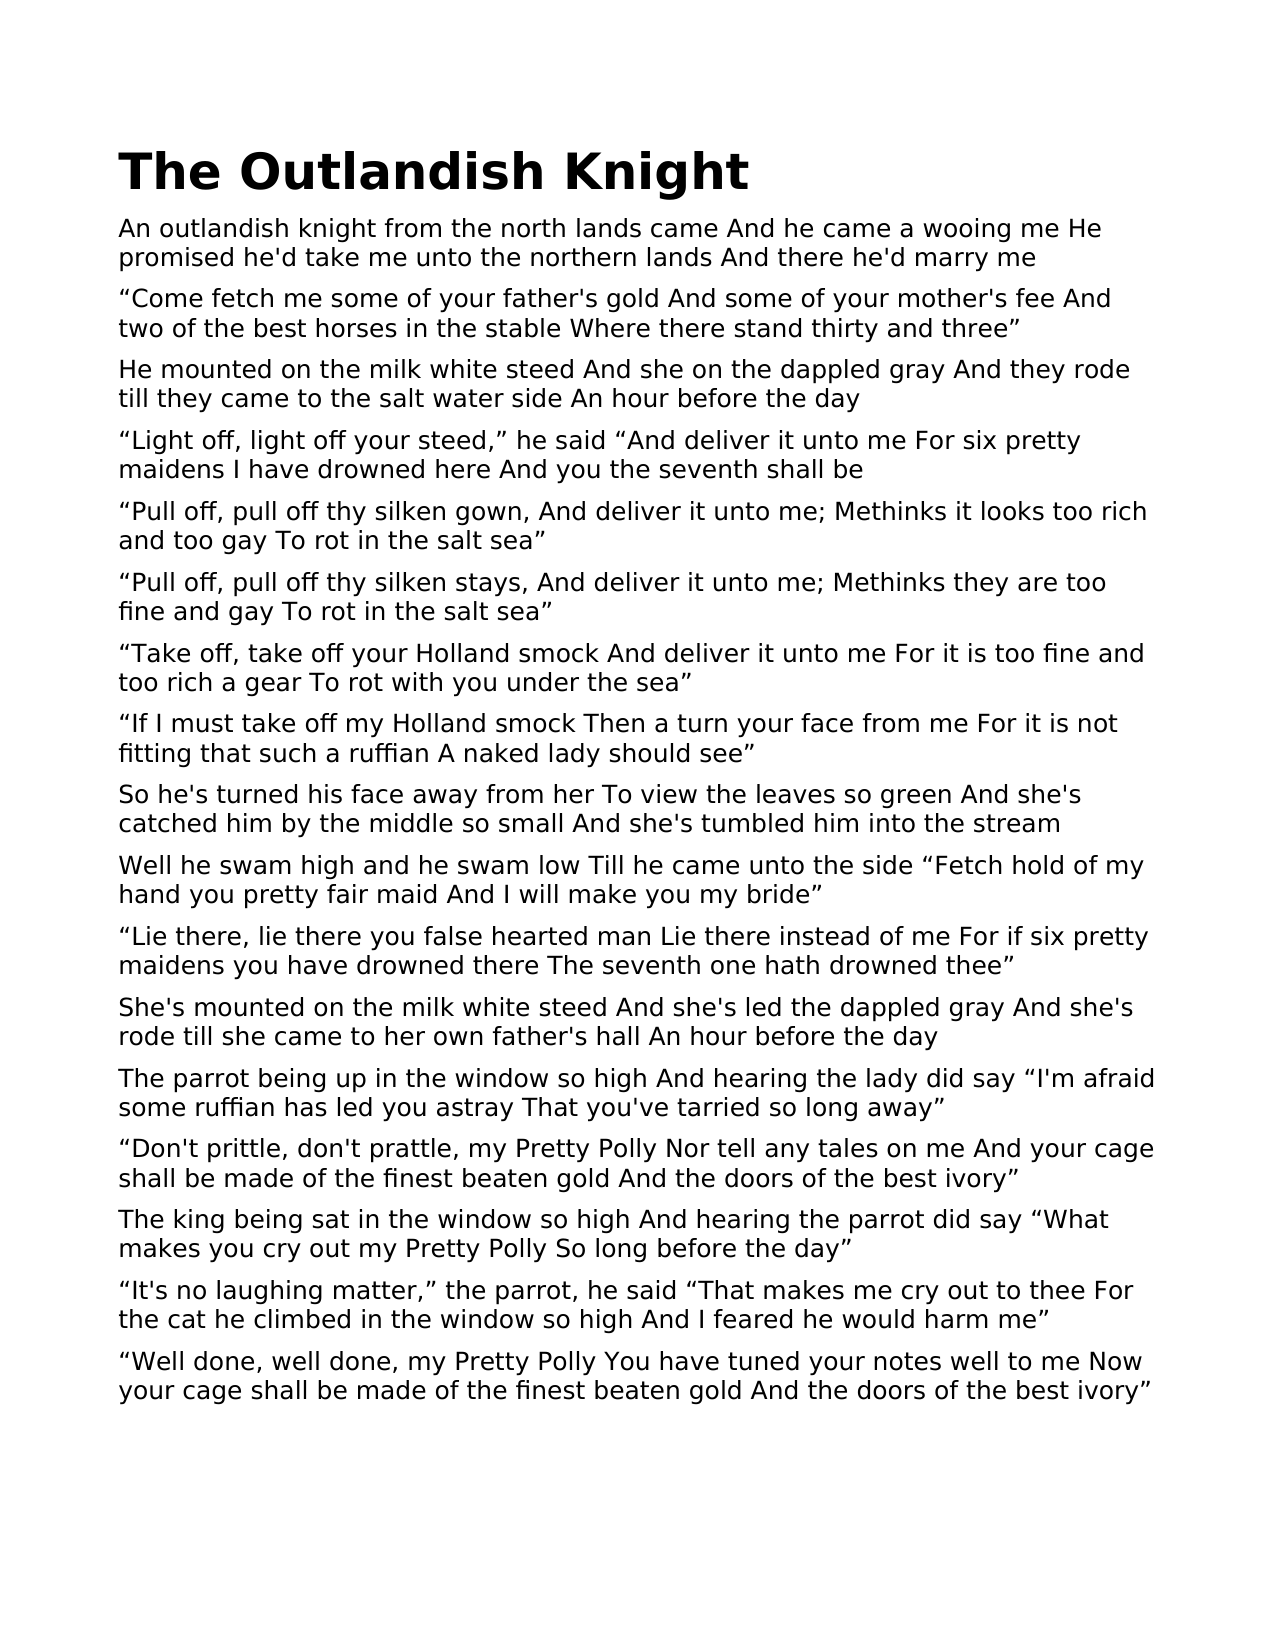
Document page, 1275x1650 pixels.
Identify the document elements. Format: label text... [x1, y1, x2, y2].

text “Well done, well done, my Pretty Polly You have tuned your notes well to me Now your cage shall be made of the finest beaten gold And the doors of the best ivory” [118, 1347, 1157, 1406]
text “Lie there, lie there you false hearted man Lie there instead of me For if six pretty maidens you have drowned there The seventh one hath drowned thee” [118, 922, 1157, 981]
subtitle The Outlandish Knight [118, 143, 1157, 201]
text An outlandish knight from the north lands came And he came a wooing me He promised he'd take me unto the northern lands And there he'd marry me [118, 214, 1157, 272]
text “Light off, light off your steed,” he said “And deliver it unto me For six pretty maidens I have drowned here And you the seventh shall be [118, 426, 1157, 485]
text “Pull off, pull off thy silken gown, And deliver it unto me; Methinks it looks too rich and too gay To rot in the salt sea” [118, 497, 1157, 556]
text The parrot being up in the window so high And hearing the lady did say “I'm afraid some ruffian has led you astray That you've tarried so long away” [118, 1064, 1157, 1122]
text He mounted on the milk white steed And she on the dappled gray And they rode till they came to the salt water side An hour before the day [118, 356, 1157, 414]
text Well he swam high and he swam low Till he came unto the side “Fetch hold of my hand you pretty fair maid And I will make you my bride” [118, 851, 1157, 910]
text So he's turned his face away from her To view the leaves so green And she's catched him by the middle so small And she's tumbled him into the stream [118, 781, 1157, 839]
text “Come fetch me some of your father's gold And some of your mother's fee And two of the best horses in the stable Where there stand thirty and three” [118, 285, 1157, 343]
text “It's no laughing matter,” the parrot, he said “That makes me cry out to thee For the cat he climbed in the window so high And I feared he would harm me” [118, 1276, 1157, 1335]
text “Pull off, pull off thy silken stays, And deliver it unto me; Methinks they are too fine and gay To rot in the salt sea” [118, 568, 1157, 626]
text “Take off, take off your Holland smock And deliver it unto me For it is too fine and too rich a gear To rot with you under the sea” [118, 639, 1157, 697]
text “If I must take off my Holland smock Then a turn your face from me For it is not fitting that such a ruffian A naked lady should see” [118, 710, 1157, 768]
text “Don't prittle, don't prattle, my Pretty Polly Nor tell any tales on me And your cage shall be made of the finest beaten gold And the doors of the best ivory” [118, 1135, 1157, 1193]
text She's mounted on the milk white steed And she's led the dappled gray And she's rode till she came to her own father's hall An hour before the day [118, 993, 1157, 1051]
text The king being sat in the window so high And hearing the parrot did say “What makes you cry out my Pretty Polly So long before the day” [118, 1206, 1157, 1264]
